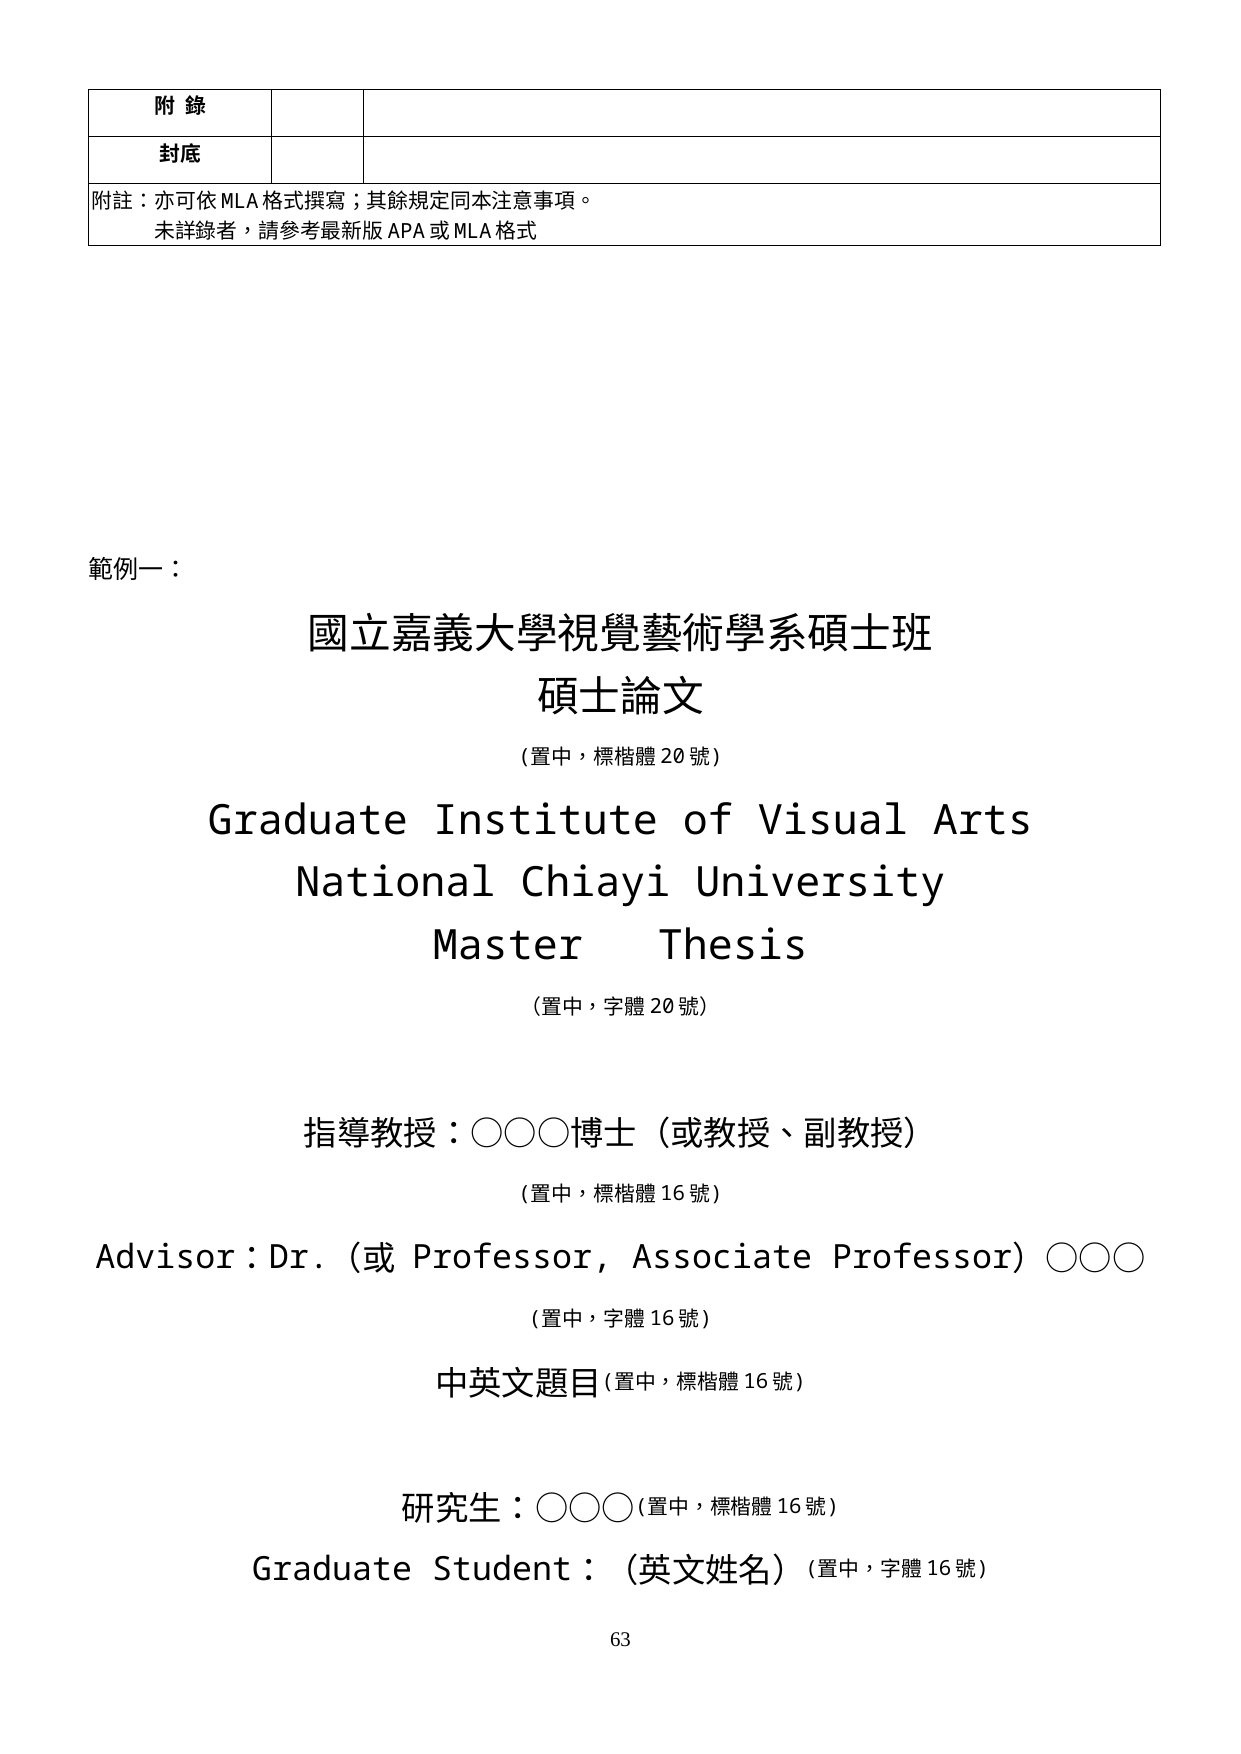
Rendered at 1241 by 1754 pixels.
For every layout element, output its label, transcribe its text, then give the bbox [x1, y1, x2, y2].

table_cell 附 錄 [89, 90, 271, 136]
text （置中，字體20號） [89, 964, 1152, 1026]
text Graduate Student：（英文姓名）(置中，字體16號) [89, 1526, 1152, 1589]
text 指導教授：○○○博士（或教授、副教授） [89, 1089, 1152, 1151]
table_cell [364, 137, 1160, 183]
text Advisor：Dr.（或 Professor, Associate Professor）○○○ [89, 1214, 1152, 1276]
table_cell [272, 90, 363, 136]
text 碩士論文 [89, 651, 1152, 714]
text (置中，字體16號) [89, 1276, 1152, 1339]
text Graduate Institute of Visual Arts [89, 776, 1152, 839]
text 中英文題目(置中，標楷體16號) [89, 1339, 1152, 1401]
subtitle National Chiayi University [89, 839, 1152, 901]
text 國立嘉義大學視覺藝術學系碩士班 [89, 589, 1152, 651]
text 研究生：○○○(置中，標楷體16號) [89, 1464, 1152, 1526]
table_cell 附註：亦可依MLA格式撰寫；其餘規定同本注意事項。 未詳錄者，請參考最新版APA或MLA格式 [89, 184, 1160, 245]
text (置中，標楷體16號) [89, 1151, 1152, 1214]
text Master Thesis [89, 901, 1152, 964]
table_cell 封底 [89, 137, 271, 183]
text (置中，標楷體20號) [89, 714, 1152, 776]
text 範例一： [89, 526, 1152, 589]
table_cell [272, 137, 363, 183]
table_cell [364, 90, 1160, 136]
